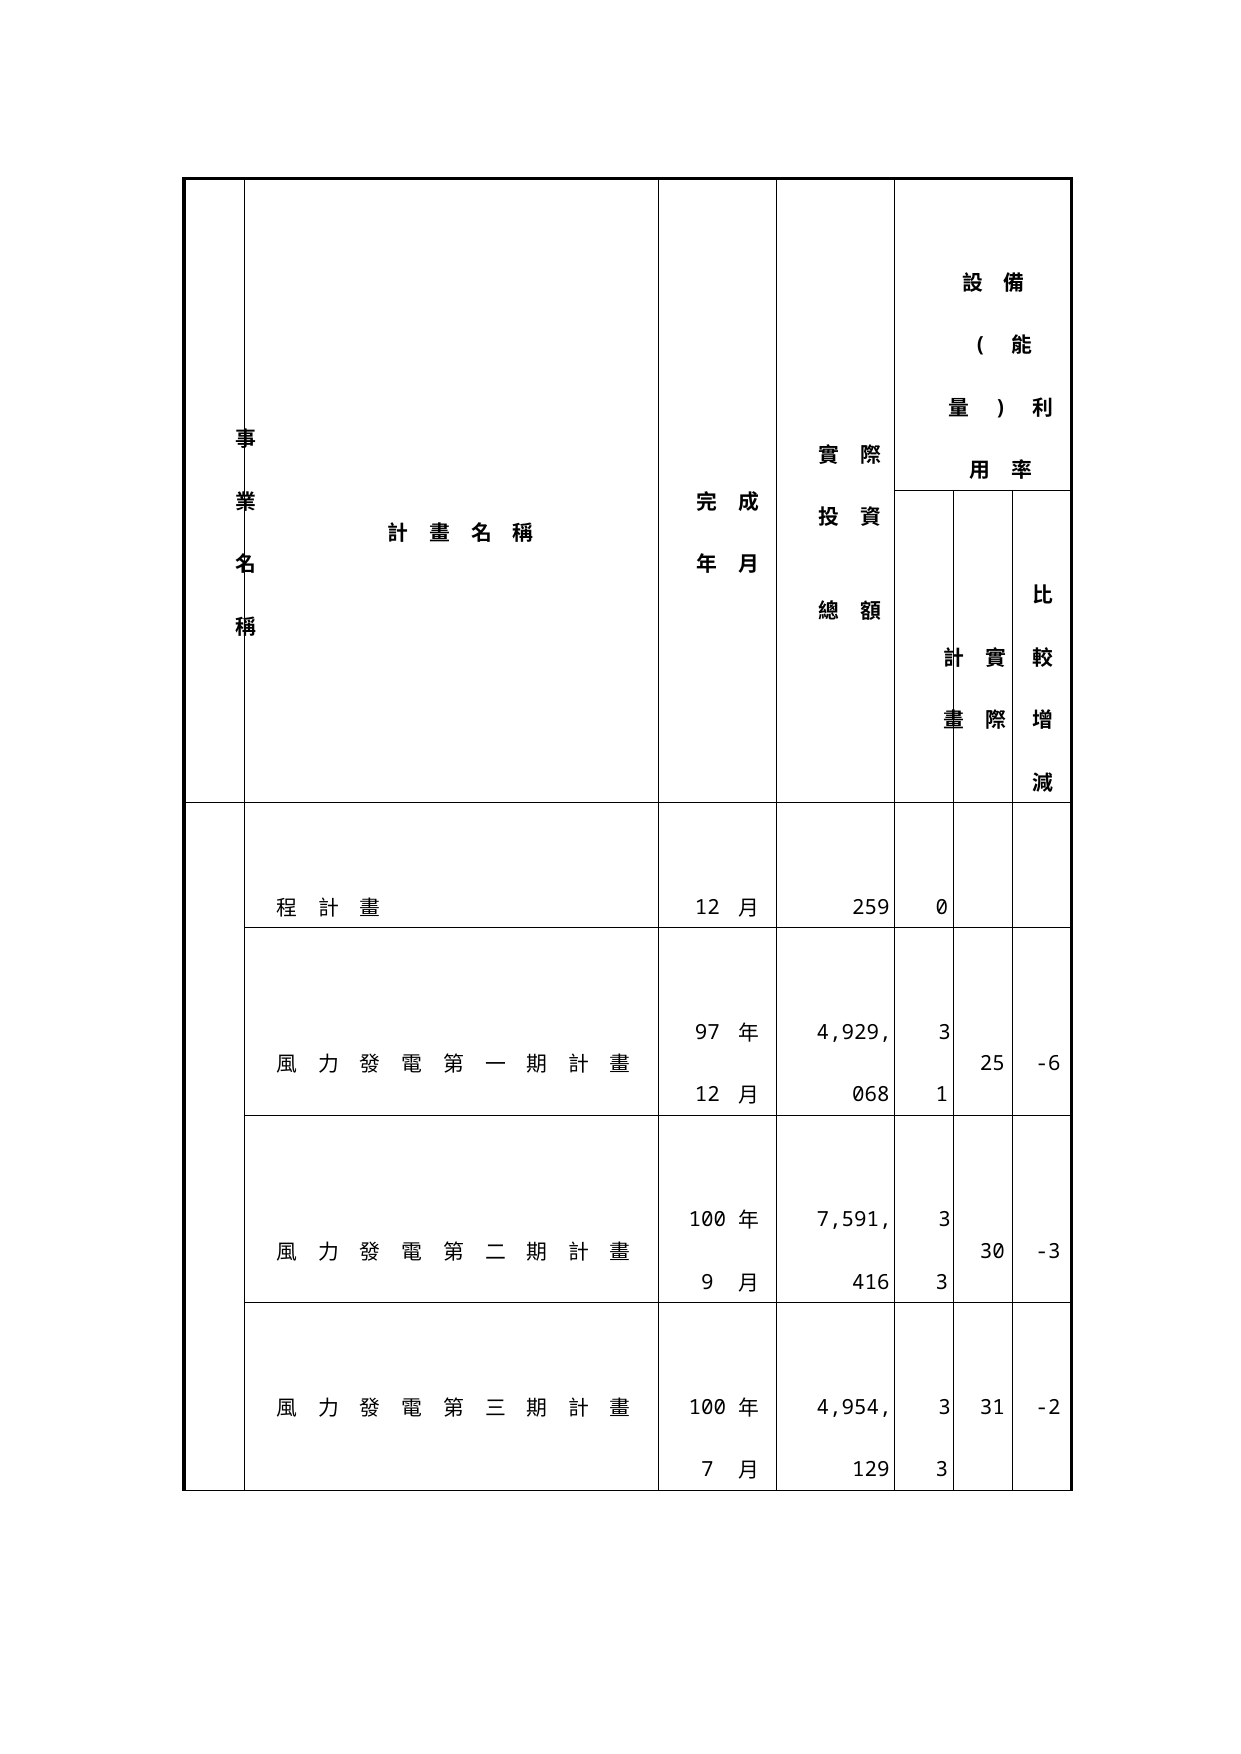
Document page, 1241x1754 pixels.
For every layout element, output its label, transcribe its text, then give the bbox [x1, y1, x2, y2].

table_header 設備(能量)利用率 [895, 180, 1070, 490]
table_cell 31 [954, 1303, 1012, 1490]
table_cell 33 [895, 1303, 953, 1490]
table_cell 12月 [659, 803, 776, 927]
table_cell [1013, 803, 1070, 927]
table_cell 7,591,416 [777, 1116, 894, 1302]
table_cell 97年12月 [659, 928, 776, 1115]
table_cell 100年9月 [659, 1116, 776, 1302]
table_cell 程計畫 [245, 803, 658, 927]
table_cell -2 [1013, 1303, 1070, 1490]
table_cell 比較增減 [1013, 491, 1070, 802]
table_cell 259 [777, 803, 894, 927]
table_cell -3 [1013, 1116, 1070, 1302]
table_cell 4,929,068 [777, 928, 894, 1115]
table_cell 風力發電第三期計畫 [245, 1303, 658, 1490]
table_cell 4,954,129 [777, 1303, 894, 1490]
table_cell 100年7月 [659, 1303, 776, 1490]
table_cell 33 [895, 1116, 953, 1302]
table_cell 實際 [954, 491, 1012, 802]
table_cell 風力發電第二期計畫 [245, 1116, 658, 1302]
table_cell 風力發電第一期計畫 [245, 928, 658, 1115]
table_header 計畫名稱 [245, 180, 658, 802]
table_header 完成年月 [659, 180, 776, 802]
table_cell 計畫 [895, 491, 953, 802]
table_cell 0 [895, 803, 953, 927]
table_cell 31 [895, 928, 953, 1115]
table_cell 25 [954, 928, 1012, 1115]
table_cell -6 [1013, 928, 1070, 1115]
table_cell [954, 803, 1012, 927]
table_header 實際投資 總額 [777, 180, 894, 802]
table_header 事業名稱 [186, 180, 244, 802]
table_cell 30 [954, 1116, 1012, 1302]
table_cell 台電公司 [186, 803, 244, 1490]
